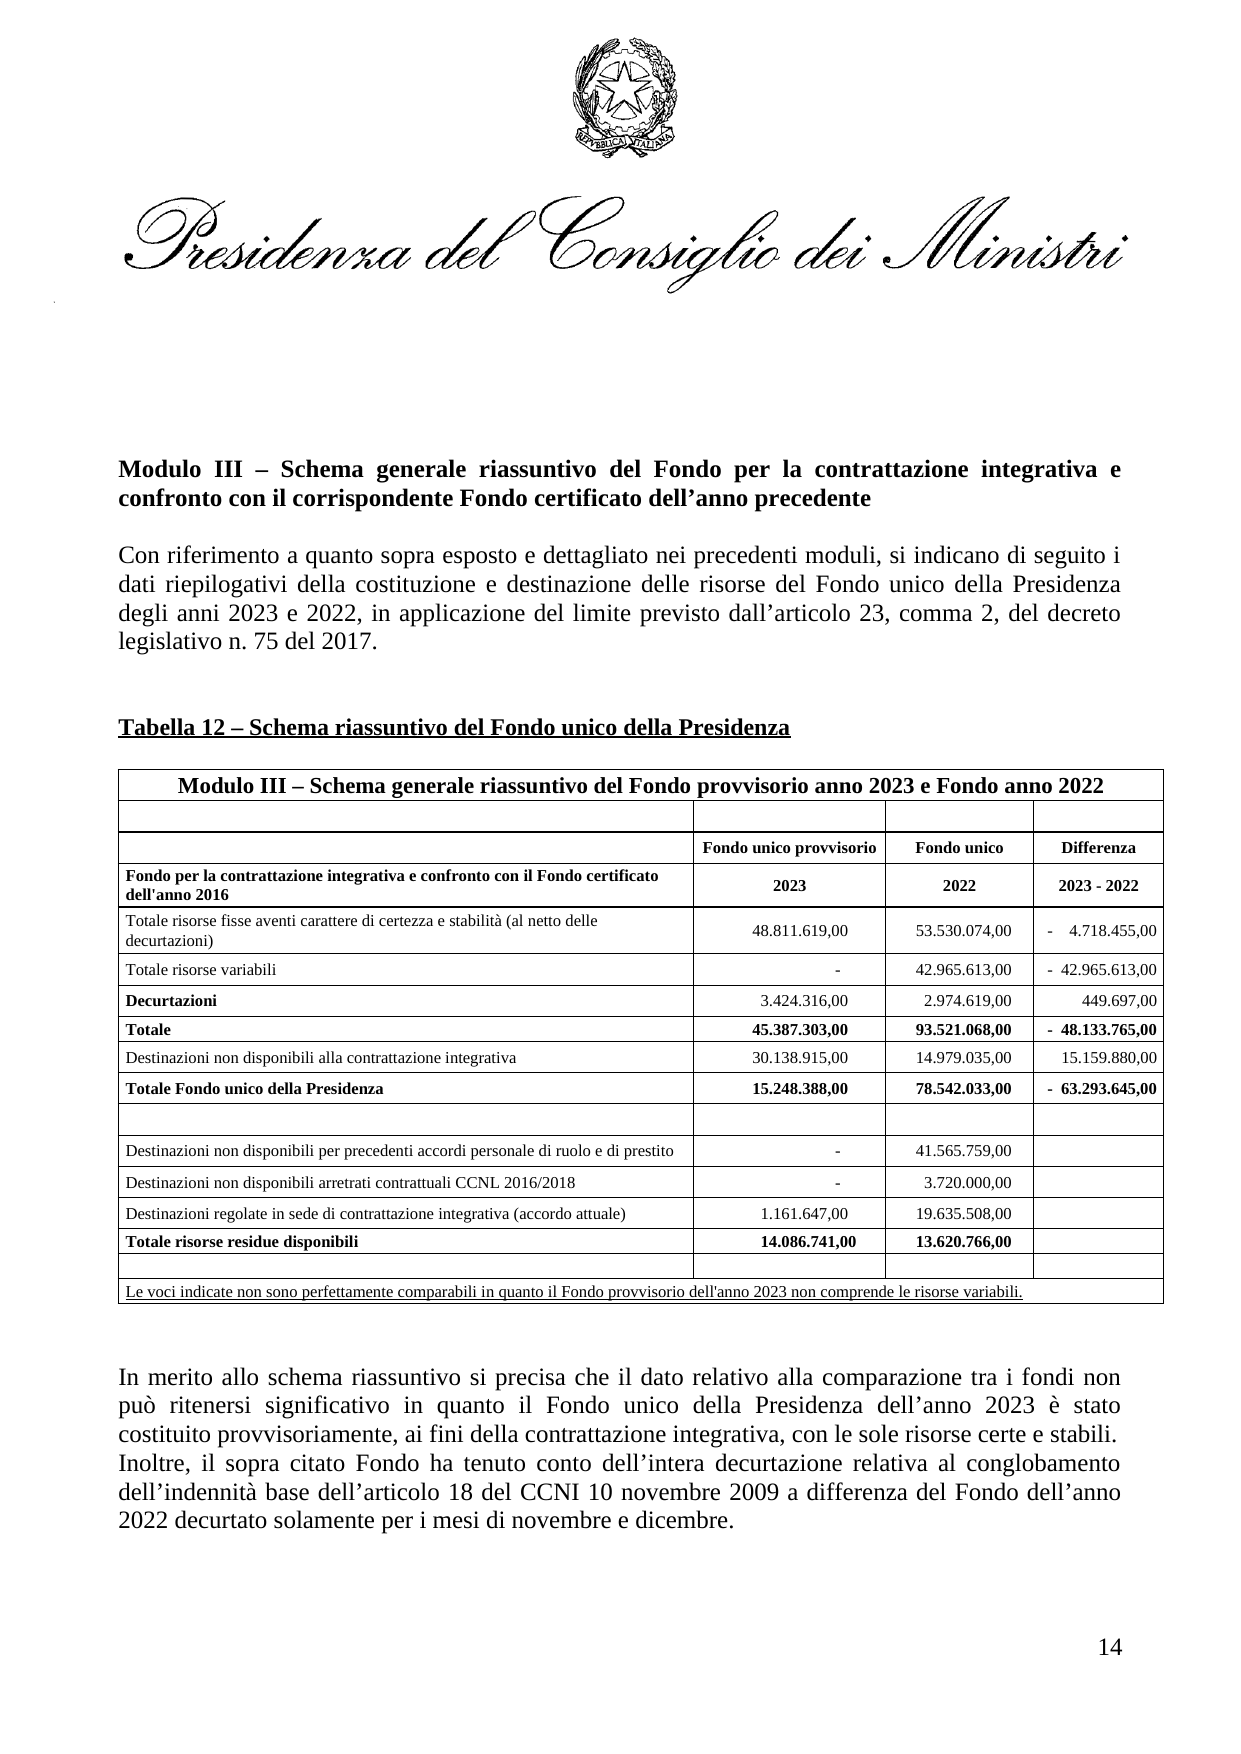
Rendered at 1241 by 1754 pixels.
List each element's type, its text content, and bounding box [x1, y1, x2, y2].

table_cell Totale Fondo unico della Presidenza [119, 1073, 693, 1103]
table_cell - [694, 1167, 885, 1197]
table_cell - 42.965.613,00 [1034, 954, 1163, 984]
table_cell 93.521.068,00 [886, 1017, 1033, 1041]
table_cell 2023 - 2022 [1034, 864, 1163, 906]
table_cell Totale risorse variabili [119, 954, 693, 984]
table_cell Totale [119, 1017, 693, 1041]
table_cell [886, 1254, 1033, 1278]
table_cell 30.138.915,00 [694, 1042, 885, 1072]
table_cell 2023 [694, 864, 885, 906]
table_cell 14.979.035,00 [886, 1042, 1033, 1072]
table_cell Fondo per la contrattazione integrativa e confronto con il Fondo certificato dell'anno 2016 [119, 864, 693, 906]
table_cell [1034, 1254, 1163, 1278]
table_cell Decurtazioni [119, 986, 693, 1016]
table_cell 78.542.033,00 [886, 1073, 1033, 1103]
table_cell Le voci indicate non sono perfettamente comparabili in quanto il Fondo provvisorio dell'anno 2023 non comprende le risorse variabili. [119, 1279, 1163, 1303]
table_cell 13.620.766,00 [886, 1229, 1033, 1253]
table_cell 48.811.619,00 [694, 908, 885, 953]
table_cell 2.974.619,00 [886, 986, 1033, 1016]
table_cell Differenza [1034, 833, 1163, 863]
table_cell [694, 1104, 885, 1134]
table_cell 449.697,00 [1034, 986, 1163, 1016]
table_cell 15.159.880,00 [1034, 1042, 1163, 1072]
table_cell - 4.718.455,00 [1034, 908, 1163, 953]
table_cell 1.161.647,00 [694, 1198, 885, 1228]
table_cell [119, 801, 693, 831]
table_cell - [694, 1136, 885, 1166]
table_cell [694, 801, 885, 831]
table_cell - [694, 954, 885, 984]
table_cell Fondo unico provvisorio [694, 833, 885, 863]
table_cell 42.965.613,00 [886, 954, 1033, 984]
table_cell Destinazioni non disponibili alla contrattazione integrativa [119, 1042, 693, 1072]
table_cell - 48.133.765,00 [1034, 1017, 1163, 1041]
text Tabella 12 – Schema riassuntivo del Fondo unico della Presidenza [118, 713, 1122, 740]
table_cell [1034, 1229, 1163, 1253]
table_cell [119, 1104, 693, 1134]
table_cell 41.565.759,00 [886, 1136, 1033, 1166]
table_cell [1034, 1167, 1163, 1197]
table_cell Totale risorse fisse aventi carattere di certezza e stabilità (al netto delle decurtazioni) [119, 908, 693, 953]
table_cell 14.086.741,00 [694, 1229, 885, 1253]
table_cell [1034, 1104, 1163, 1134]
table_cell Totale risorse residue disponibili [119, 1229, 693, 1253]
text In merito allo schema riassuntivo si precisa che il dato relativo alla comparazione tra i fondi non può ritenersi significativo in quanto il Fondo unico della Presidenza dell’anno 2023 è stato costituito provvisoriamente, ai fini della contrattazione integrativa, con le sole risorse certe e stabili. [118, 1362, 1122, 1448]
table_cell [119, 1254, 693, 1278]
text Inoltre, il sopra citato Fondo ha tenuto conto dell’intera decurtazione relativa al conglobamento dell’indennità base dell’articolo 18 del CCNI 10 novembre 2009 a differenza del Fondo dell’anno 2022 decurtato solamente per i mesi di novembre e dicembre. [118, 1448, 1122, 1534]
table_header Modulo III – Schema generale riassuntivo del Fondo provvisorio anno 2023 e Fondo anno 2022 [119, 770, 1163, 800]
table_cell 53.530.074,00 [886, 908, 1033, 953]
table_cell 3.424.316,00 [694, 986, 885, 1016]
table_cell Destinazioni non disponibili arretrati contrattuali CCNL 2016/2018 [119, 1167, 693, 1197]
table_cell Destinazioni non disponibili per precedenti accordi personale di ruolo e di prestito [119, 1136, 693, 1166]
table_cell 19.635.508,00 [886, 1198, 1033, 1228]
table_cell - 63.293.645,00 [1034, 1073, 1163, 1103]
table_cell Destinazioni regolate in sede di contrattazione integrativa (accordo attuale) [119, 1198, 693, 1228]
text Con riferimento a quanto sopra esposto e dettagliato nei precedenti moduli, si indicano di seguito i dati riepilogativi della costituzione e destinazione delle risorse del Fondo unico della Presidenza degli anni 2023 e 2022, in applicazione del limite previsto dall’articolo 23, comma 2, del decreto legislativo n. 75 del 2017. [118, 540, 1122, 655]
table_cell 15.248.388,00 [694, 1073, 885, 1103]
table_cell [886, 801, 1033, 831]
table_cell [886, 1104, 1033, 1134]
table_cell [1034, 1136, 1163, 1166]
table_cell [119, 833, 693, 863]
table_cell 3.720.000,00 [886, 1167, 1033, 1197]
table_cell 45.387.303,00 [694, 1017, 885, 1041]
table_cell [1034, 1198, 1163, 1228]
table_cell Fondo unico [886, 833, 1033, 863]
text Modulo III – Schema generale riassuntivo del Fondo per la contrattazione integrativa e confronto con il corrispondente Fondo certificato dell’anno precedente [118, 454, 1122, 511]
table_cell 2022 [886, 864, 1033, 906]
table_cell [694, 1254, 885, 1278]
table_cell [1034, 801, 1163, 831]
